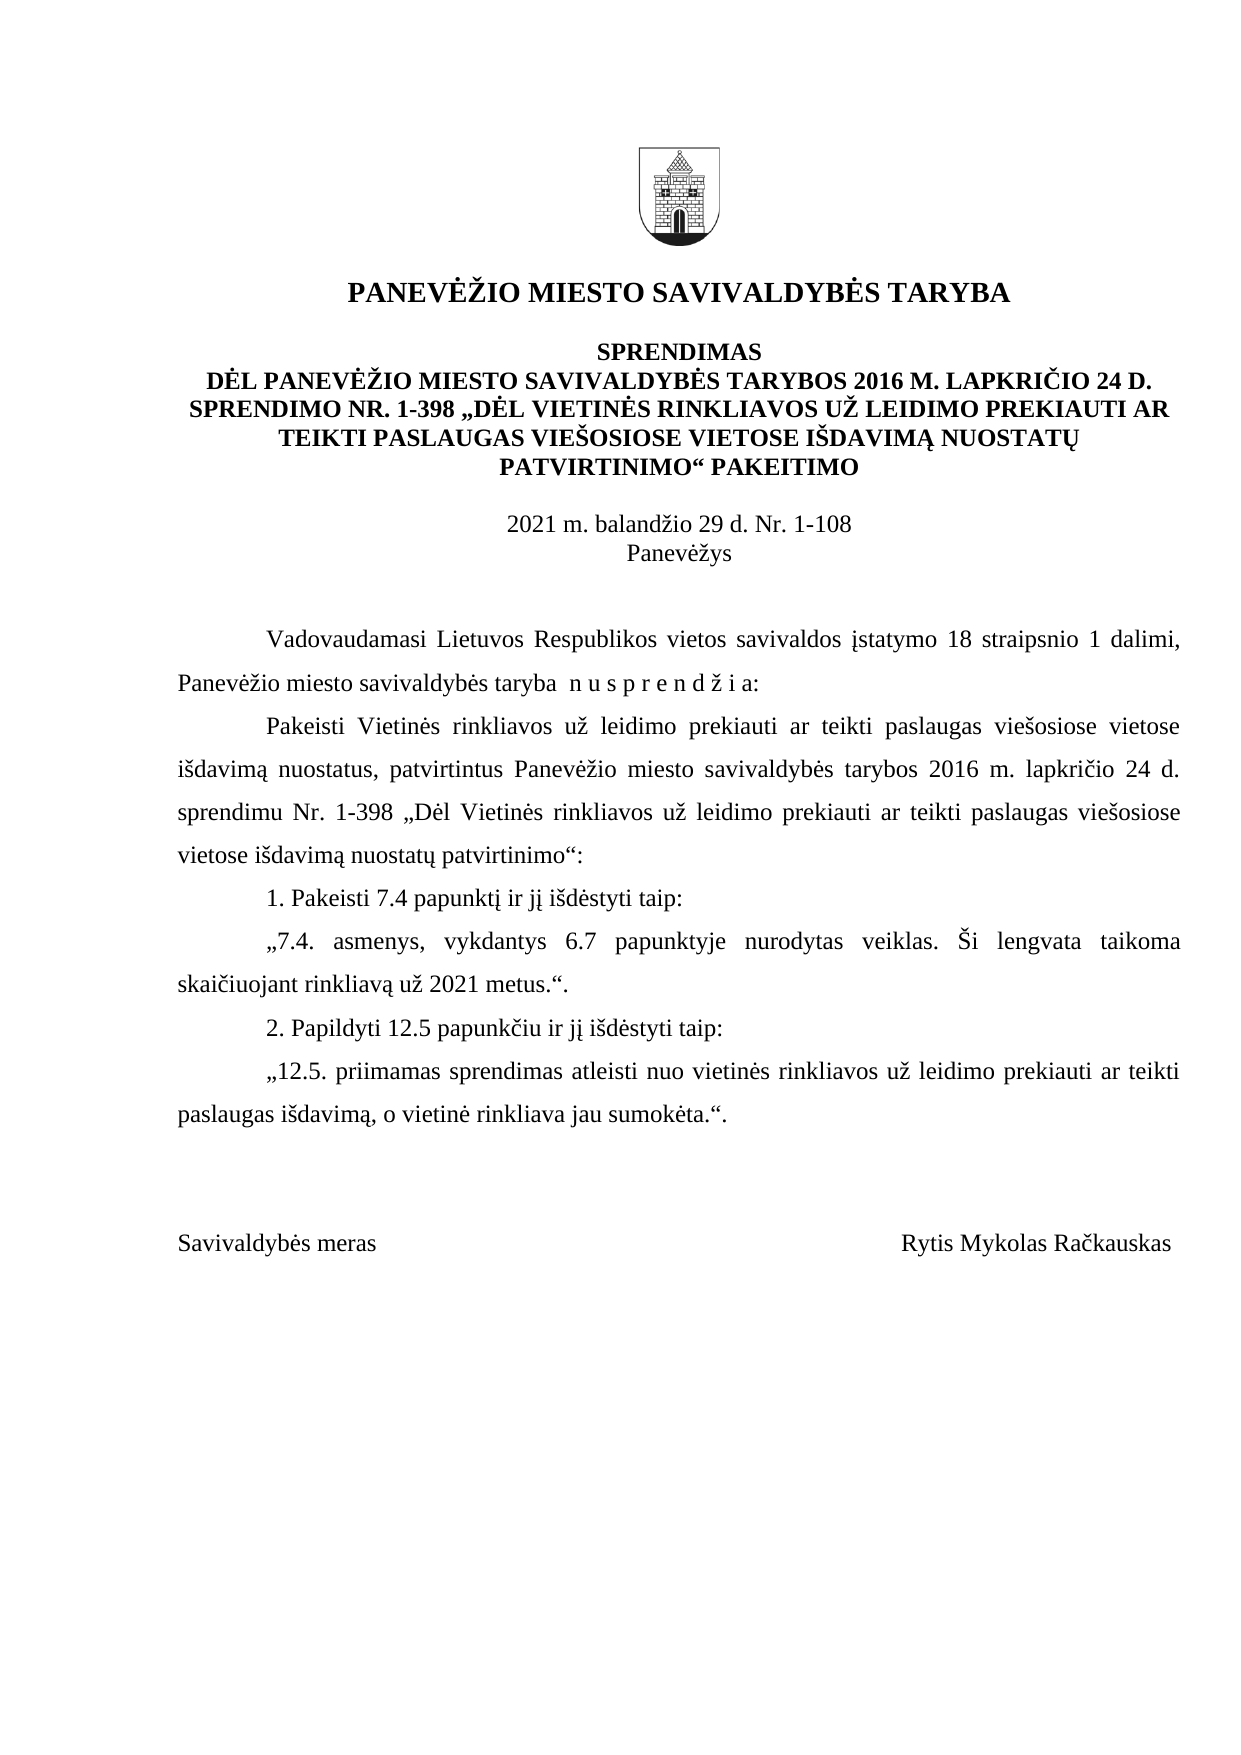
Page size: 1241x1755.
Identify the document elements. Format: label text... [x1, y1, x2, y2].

text „12.5. priimamas sprendimas atleisti nuo vietinės rinkliavos už leidimo prekiauti ar teikti paslaugas išdavimą, o vietinė rinkliava jau sumokėta.“. [177, 1056, 1181, 1128]
text „7.4. asmenys, vykdantys 6.7 papunktyje nurodytas veiklas. Ši lengvata taikoma skaičiuojant rinkliavą už 2021 metus.“. [177, 926, 1181, 998]
text DĖL PANEVĖŽIO MIESTO SAVIVALDYBĖS TARYBOS 2016 M. LAPKRIČIO 24 D. SPRENDIMO NR. 1-398 „DĖL VIETINĖS RINKLIAVOS UŽ LEIDIMO PREKIAUTI AR TEIKTI PASLAUGAS VIEŠOSIOSE VIETOSE IŠDAVIMĄ NUOSTATŲ PATVIRTINIMO“ PAKEITIMO [177, 366, 1181, 481]
text SPRENDIMAS [177, 337, 1181, 366]
text Pakeisti Vietinės rinkliavos už leidimo prekiauti ar teikti paslaugas viešosiose vietose išdavimą nuostatus, patvirtintus Panevėžio miesto savivaldybės tarybos 2016 m. lapkričio 24 d. sprendimu Nr. 1-398 „Dėl Vietinės rinkliavos už leidimo prekiauti ar teikti paslaugas viešosiose vietose išdavimą nuostatų patvirtinimo“: [177, 711, 1181, 869]
text Panevėžys [177, 538, 1181, 567]
text 2. Papildyti 12.5 papunkčiu ir jį išdėstyti taip: [177, 1013, 1181, 1041]
text Vadovaudamasi Lietuvos Respublikos vietos savivaldos įstatymo 18 straipsnio 1 dalimi, Panevėžio miesto savivaldybės taryba n u s p r e n d ž i a: [177, 624, 1181, 696]
text 1. Pakeisti 7.4 papunktį ir jį išdėstyti taip: [177, 883, 1181, 912]
text 2021 m. balandžio 29 d. Nr. 1-108 [177, 509, 1181, 538]
text Savivaldybės meras Rytis Mykolas Račkauskas [177, 1228, 1181, 1257]
text PANEVĖŽIO MIESTO SAVIVALDYBĖS TARYBA [177, 275, 1181, 308]
